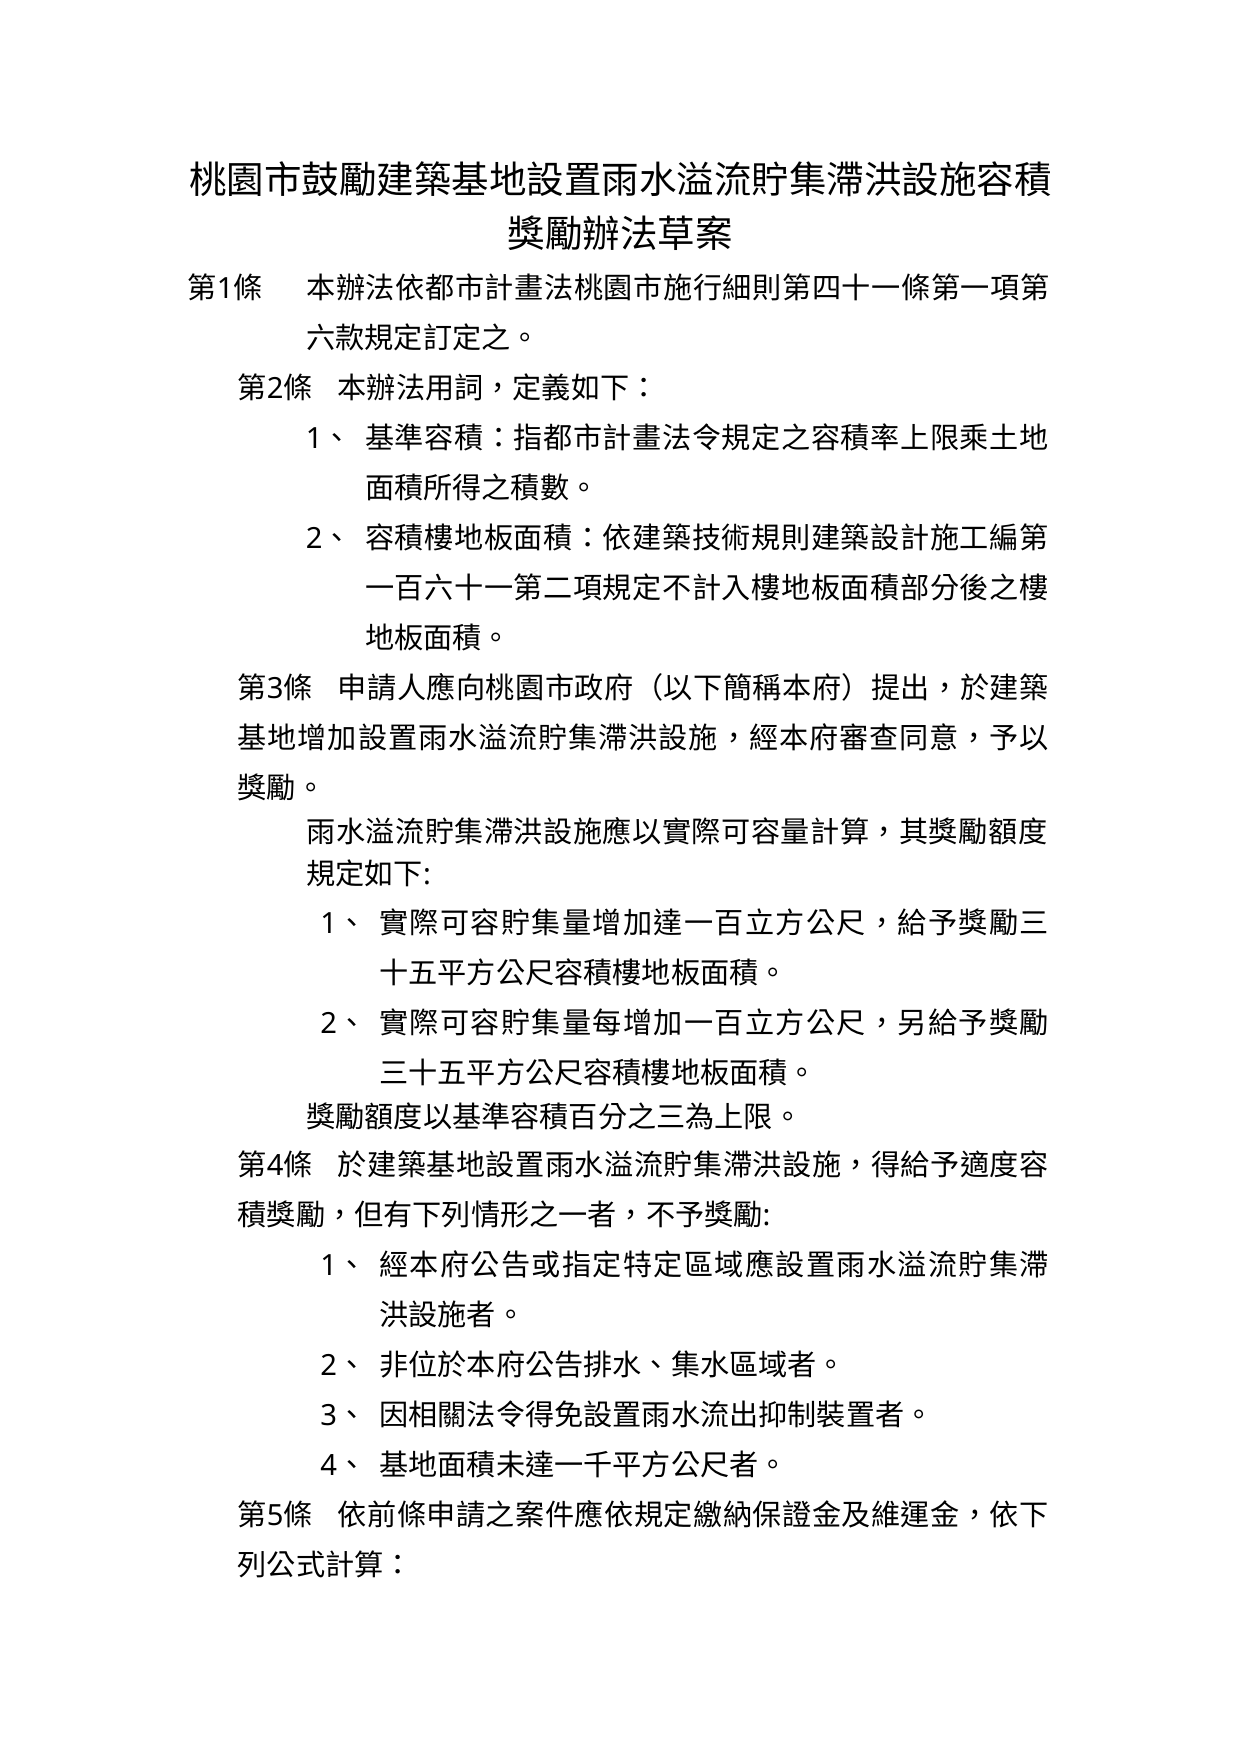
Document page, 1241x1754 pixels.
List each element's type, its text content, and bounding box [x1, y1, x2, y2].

list 非位於本府公告排水、集水區域者。 [320, 1336, 1049, 1386]
list 雨水溢流貯集滯洪設施應以實際可容量計算，其獎勵額度規定如下: [306, 808, 1049, 893]
list 基地面積未達一千平方公尺者。 [320, 1436, 1049, 1486]
list 實際可容貯集量每增加一百立方公尺，另給予獎勵三十五平方公尺容積樓地板面積。 [320, 993, 1049, 1093]
list 本辦法用詞，定義如下： [237, 358, 1049, 408]
list 實際可容貯集量增加達一百立方公尺，給予獎勵三十五平方公尺容積樓地板面積。 [320, 893, 1049, 993]
text 桃園市鼓勵建築基地設置雨水溢流貯集滯洪設施容積獎勵辦法草案 [187, 150, 1053, 258]
list 容積樓地板面積：依建築技術規則建築設計施工編第一百六十一第二項規定不計入樓地板面積部分後之樓地板面積。 [306, 508, 1049, 658]
list 基準容積：指都市計畫法令規定之容積率上限乘土地面積所得之積數。 [306, 408, 1049, 508]
list 本辦法依都市計畫法桃園市施行細則第四十一條第一項第六款規定訂定之。 [187, 258, 1053, 358]
list 依前條申請之案件應依規定繳納保證金及維運金，依下列公式計算： [237, 1486, 1049, 1586]
list 獎勵額度以基準容積百分之三為上限。 [306, 1093, 1049, 1136]
list 於建築基地設置雨水溢流貯集滯洪設施，得給予適度容積獎勵，但有下列情形之一者，不予獎勵: [237, 1136, 1049, 1236]
list 因相關法令得免設置雨水流出抑制裝置者。 [320, 1386, 1049, 1436]
list 經本府公告或指定特定區域應設置雨水溢流貯集滯洪設施者。 [320, 1236, 1049, 1336]
list 申請人應向桃園市政府（以下簡稱本府）提出，於建築基地增加設置雨水溢流貯集滯洪設施，經本府審查同意，予以獎勵。 [237, 658, 1049, 808]
